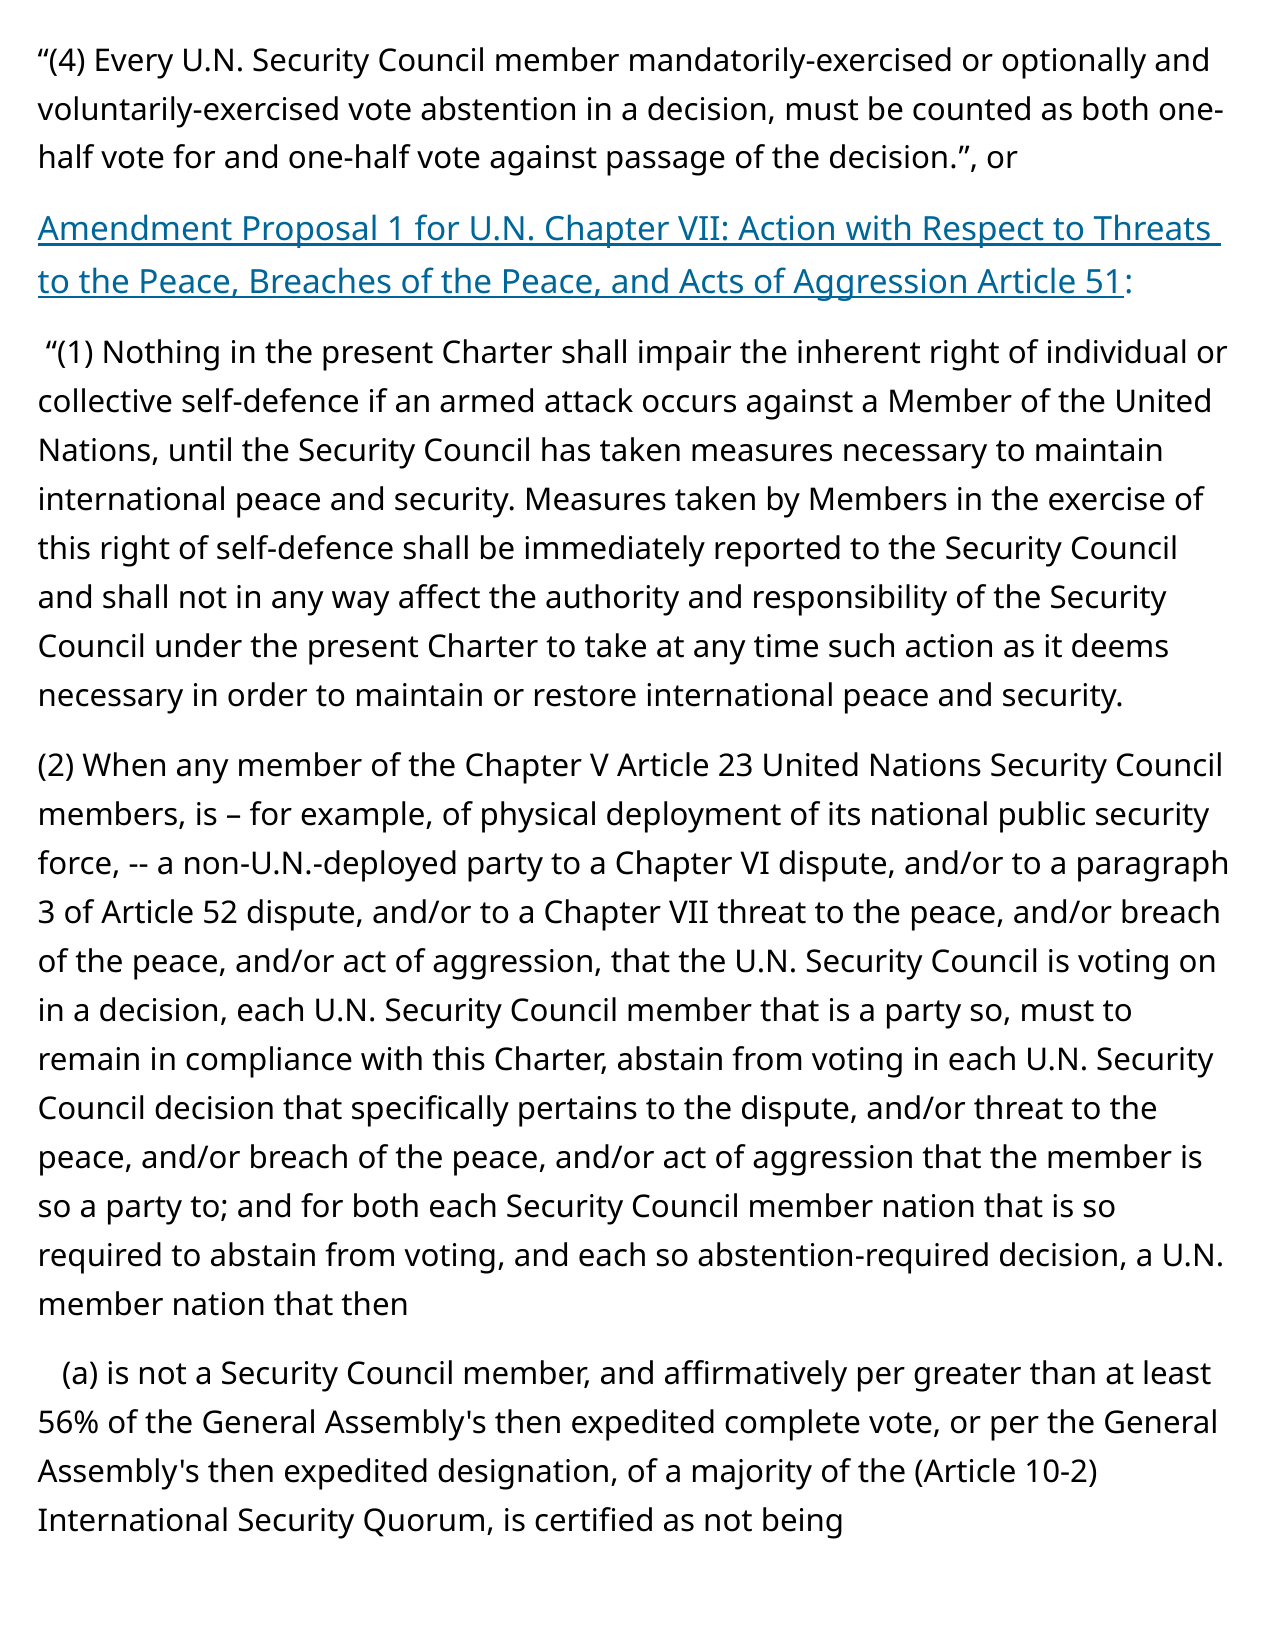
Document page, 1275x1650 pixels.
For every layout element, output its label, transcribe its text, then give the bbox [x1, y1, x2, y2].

list “(4) Every U.N. Security Council member mandatorily-exercised or optionally and voluntarily-exercised vote abstention in a decision, must be counted as both one-half vote for and one-half vote against passage of the decision.”, or [37, 37, 1237, 178]
list (a) is not a Security Council member, and affirmatively per greater than at least 56% of the General Assembly's then expedited complete vote, or per the General Assembly's then expedited designation, of a majority of the (Article 10-2) International Security Quorum, is certified as not being [37, 1351, 1237, 1541]
text Amendment Proposal 1 for U.N. Chapter VII: Action with Respect to Threats to the Peace, Breaches of the Peace, and Acts of Aggression Article 51: [37, 205, 1237, 303]
text “(1) Nothing in the present Charter shall impair the inherent right of individual or collective self-defence if an armed attack occurs against a Member of the United Nations, until the Security Council has taken measures necessary to maintain international peace and security. Measures taken by Members in the exercise of this right of self-defence shall be immediately reported to the Security Council and shall not in any way affect the authority and responsibility of the Security Council under the present Charter to take at any time such action as it deems necessary in order to maintain or restore international peace and security. [37, 330, 1237, 716]
list (2) When any member of the Chapter V Article 23 United Nations Security Council members, is – for example, of physical deployment of its national public security force, -- a non-U.N.-deployed party to a Chapter VI dispute, and/or to a paragraph 3 of Article 52 dispute, and/or to a Chapter VII threat to the peace, and/or breach of the peace, and/or act of aggression, that the U.N. Security Council is voting on in a decision, each U.N. Security Council member that is a party so, must to remain in compliance with this Charter, abstain from voting in each U.N. Security Council decision that specifically pertains to the dispute, and/or threat to the peace, and/or breach of the peace, and/or act of aggression that the member is so a party to; and for both each Security Council member nation that is so required to abstain from voting, and each so abstention-required decision, a U.N. member nation that then [37, 743, 1237, 1324]
